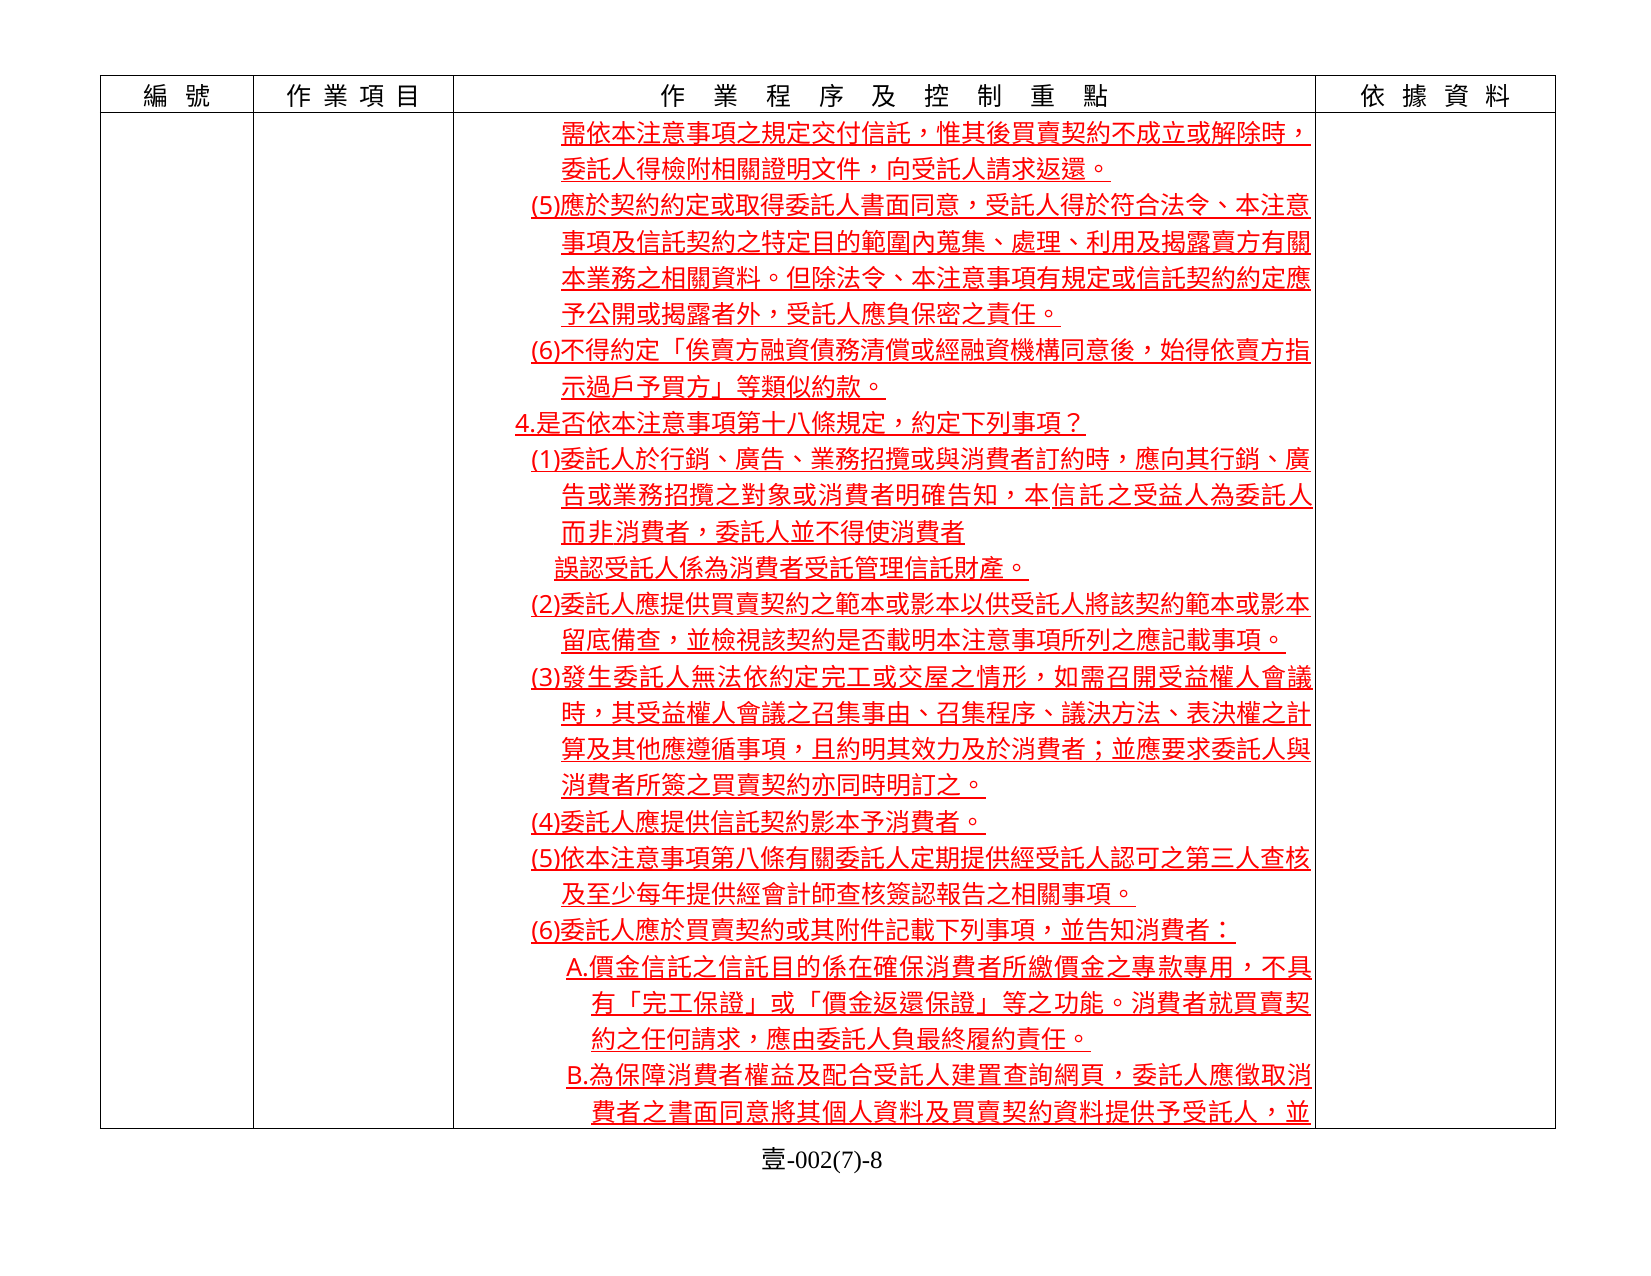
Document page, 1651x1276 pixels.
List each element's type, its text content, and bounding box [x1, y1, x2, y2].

table_header 編 號 [101, 76, 253, 112]
table_cell [101, 113, 253, 1128]
table_cell [254, 113, 453, 1128]
table_header 作 業 項 目 [254, 76, 453, 112]
table_header 依 據 資 料 [1316, 76, 1555, 112]
table_header 作 業 程 序 及 控 制 重 點 [454, 76, 1315, 112]
table_cell [1316, 113, 1555, 1128]
table_cell 需依本注意事項之規定交付信託，惟其後買賣契約不成立或解除時，委託人得檢附相關證明文件，向受託人請求返還。 (5)應於契約約定或取得委託人書面同意，受託人得於符合法令、本注意事項及信託契約之特定目的範圍內蒐集、處理、利用及揭露賣方有關本業務之相關資料。但除法令、本注意事項有規定或信託契約約定應予公開或揭露者外，受託人應負保密之責任。 (6)不得約定「俟賣方融資債務清償或經融資機構同意後，始得依賣方指示過戶予買方」等類似約款。 4.是否依本注意事項第十八條規定，約定下列事項？ (1)委託人於行銷、廣告、業務招攬或與消費者訂約時，應向其行銷、廣告或業務招攬之對象或消費者明確告知，本信託之受益人為委託人而非消費者，委託人並不得使消費者 誤認受託人係為消費者受託管理信託財產。 (2)委託人應提供買賣契約之範本或影本以供受託人將該契約範本或影本留底備查，並檢視該契約是否載明本注意事項所列之應記載事項。 (3)發生委託人無法依約定完工或交屋之情形，如需召開受益權人會議時，其受益權人會議之召集事由、召集程序、議決方法、表決權之計算及其他應遵循事項，且約明其效力及於消費者；並應要求委託人與消費者所簽之買賣契約亦同時明訂之。 (4)委託人應提供信託契約影本予消費者。 (5)依本注意事項第八條有關委託人定期提供經受託人認可之第三人查核及至少每年提供經會計師查核簽認報告之相關事項。 (6)委託人應於買賣契約或其附件記載下列事項，並告知消費者： A.價金信託之信託目的係在確保消費者所繳價金之專款專用，不具有「完工保證」或「價金返還保證」等之功能。消費者就買賣契約之任何請求，應由委託人負最終履約責任。 B.為保障消費者權益及配合受託人建置查詢網頁，委託人應徵取消費者之書面同意將其個人資料及買賣契約資料提供予受託人，並 [454, 113, 1315, 1128]
